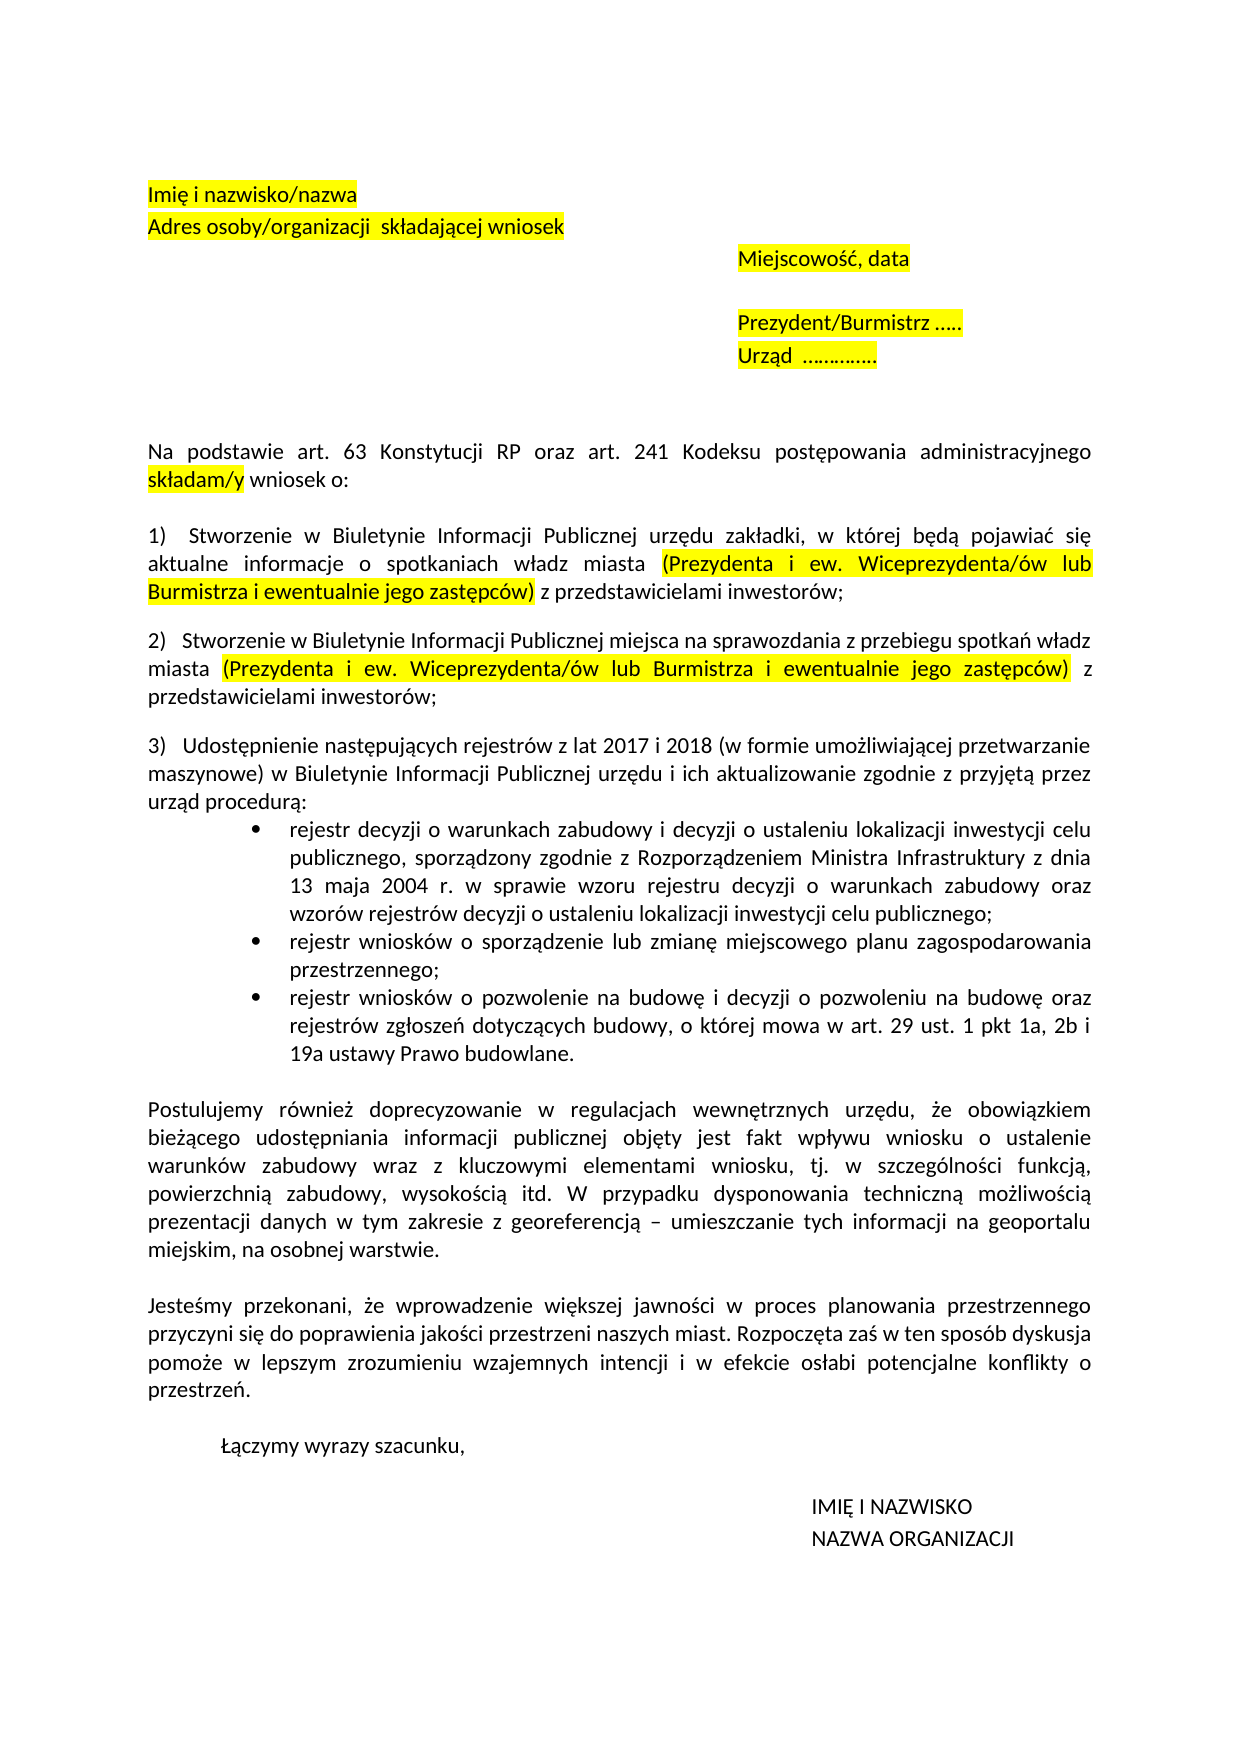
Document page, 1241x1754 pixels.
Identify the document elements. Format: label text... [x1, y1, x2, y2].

list rejestr wniosków o pozwolenie na budowę i decyzji o pozwoleniu na budowę oraz rejestrów zgłoszeń dotyczących budowy, o której mowa w art. 29 ust. 1 pkt 1a, 2b i 19a ustawy Prawo budowlane. [252, 983, 1093, 1067]
text Adres osoby/organizacji składającej wniosek [148, 212, 1093, 240]
text 2) Stworzenie w Biuletynie Informacji Publicznej miejsca na sprawozdania z przebiegu spotkań władz miasta (Prezydenta i ew. Wiceprezydenta/ów lub Burmistrza i ewentualnie jego zastępców) z przedstawicielami inwestorów; [148, 626, 1093, 710]
text Postulujemy również doprecyzowanie w regulacjach wewnętrznych urzędu, że obowiązkiem bieżącego udostępniania informacji publicznej objęty jest fakt wpływu wniosku o ustalenie warunków zabudowy wraz z kluczowymi elementami wniosku, tj. w szczególności funkcją, powierzchnią zabudowy, wysokością itd. W przypadku dysponowania techniczną możliwością prezentacji danych w tym zakresie z georeferencją – umieszczanie tych informacji na geoportalu miejskim, na osobnej warstwie. [148, 1095, 1093, 1263]
text NAZWA ORGANIZACJI [738, 1524, 1093, 1552]
text 3) Udostępnienie następujących rejestrów z lat 2017 i 2018 (w formie umożliwiającej przetwarzanie maszynowe) w Biuletynie Informacji Publicznej urzędu i ich aktualizowanie zgodnie z przyjętą przez urząd procedurą: [148, 731, 1093, 815]
list rejestr decyzji o warunkach zabudowy i decyzji o ustaleniu lokalizacji inwestycji celu publicznego, sporządzony zgodnie z Rozporządzeniem Ministra Infrastruktury z dnia 13 maja 2004 r. w sprawie wzoru rejestru decyzji o warunkach zabudowy oraz wzorów rejestrów decyzji o ustaleniu lokalizacji inwestycji celu publicznego; [252, 815, 1093, 927]
list rejestr wniosków o sporządzenie lub zmianę miejscowego planu zagospodarowania przestrzennego; [252, 927, 1093, 983]
text Jesteśmy przekonani, że wprowadzenie większej jawności w proces planowania przestrzennego przyczyni się do poprawienia jakości przestrzeni naszych miast. Rozpoczęta zaś w ten sposób dyskusja pomoże w lepszym zrozumieniu wzajemnych intencji i w efekcie osłabi potencjalne konflikty o przestrzeń. [148, 1292, 1093, 1404]
text Miejscowość, data [664, 244, 1093, 272]
text IMIĘ I NAZWISKO [738, 1492, 1093, 1520]
text Prezydent/Burmistrz ….. [738, 308, 1093, 337]
text Na podstawie art. 63 Konstytucji RP oraz art. 241 Kodeksu postępowania administracyjnego składam/y wniosek o: [148, 437, 1093, 493]
text Urząd ………….. [738, 341, 1093, 369]
text Imię i nazwisko/nazwa [148, 180, 1093, 208]
text Łączymy wyrazy szacunku, [148, 1432, 1093, 1460]
text 1) Stworzenie w Biuletynie Informacji Publicznej urzędu zakładki, w której będą pojawiać się aktualne informacje o spotkaniach władz miasta (Prezydenta i ew. Wiceprezydenta/ów lub Burmistrza i ewentualnie jego zastępców) z przedstawicielami inwestorów; [148, 521, 1093, 605]
